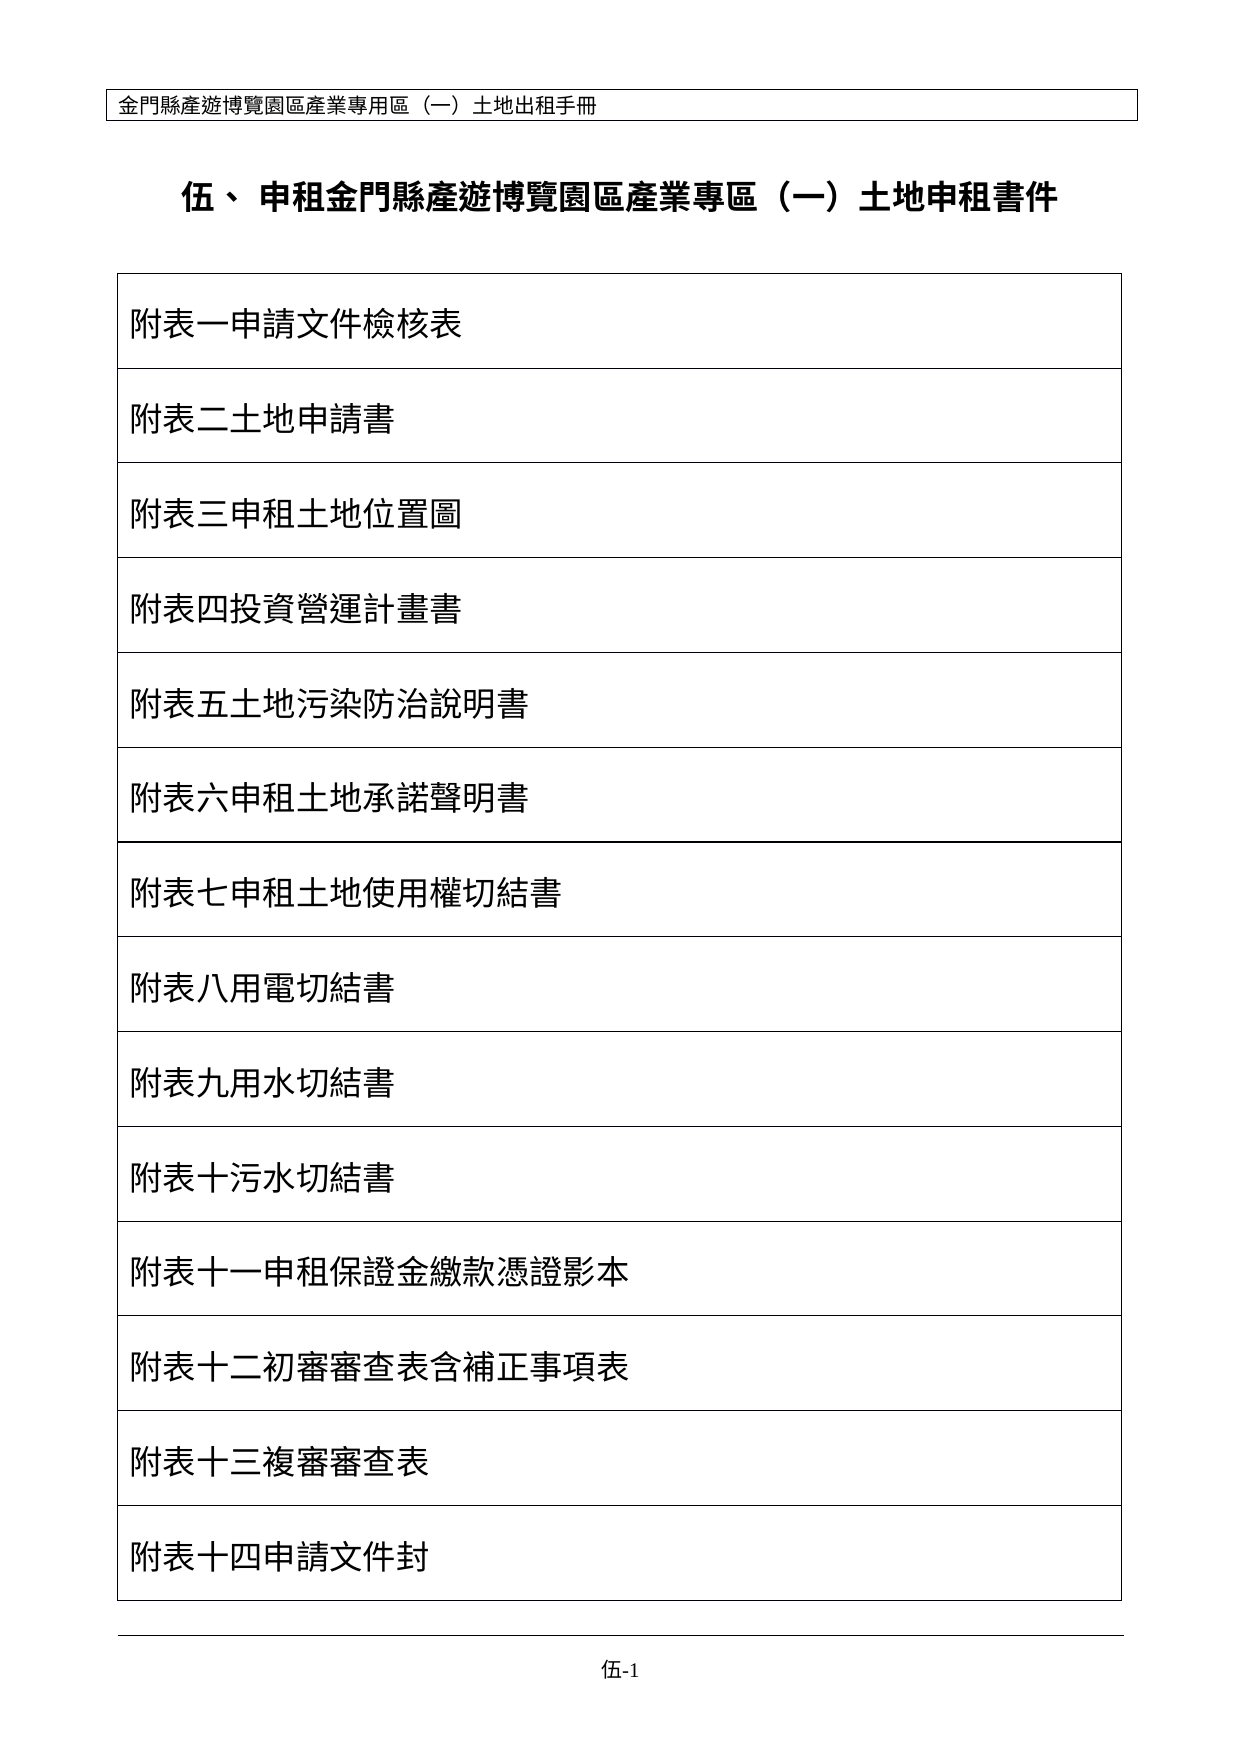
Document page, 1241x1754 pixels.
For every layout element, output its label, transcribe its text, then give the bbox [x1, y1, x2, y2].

table_cell 附表六申租土地承諾聲明書 [118, 748, 1121, 841]
subtitle 申租金門縣產遊博覽園區產業專區（一）土地申租書件 [118, 171, 1122, 219]
table_cell 附表十四申請文件封 [118, 1506, 1121, 1600]
table_cell 附表二土地申請書 [118, 369, 1121, 462]
table_cell 附表七申租土地使用權切結書 [118, 843, 1121, 936]
table_cell 附表十三複審審查表 [118, 1411, 1121, 1505]
table_cell 附表四投資營運計畫書 [118, 558, 1121, 652]
table_cell 附表十二初審審查表含補正事項表 [118, 1316, 1121, 1410]
table_cell 附表五土地污染防治說明書 [118, 653, 1121, 747]
table_header 附表一申請文件檢核表 [118, 274, 1121, 367]
table_cell 附表十污水切結書 [118, 1127, 1121, 1221]
table_cell 附表九用水切結書 [118, 1032, 1121, 1126]
table_cell 附表八用電切結書 [118, 937, 1121, 1031]
table_cell 附表十一申租保證金繳款憑證影本 [118, 1222, 1121, 1315]
table_cell 附表三申租土地位置圖 [118, 463, 1121, 557]
